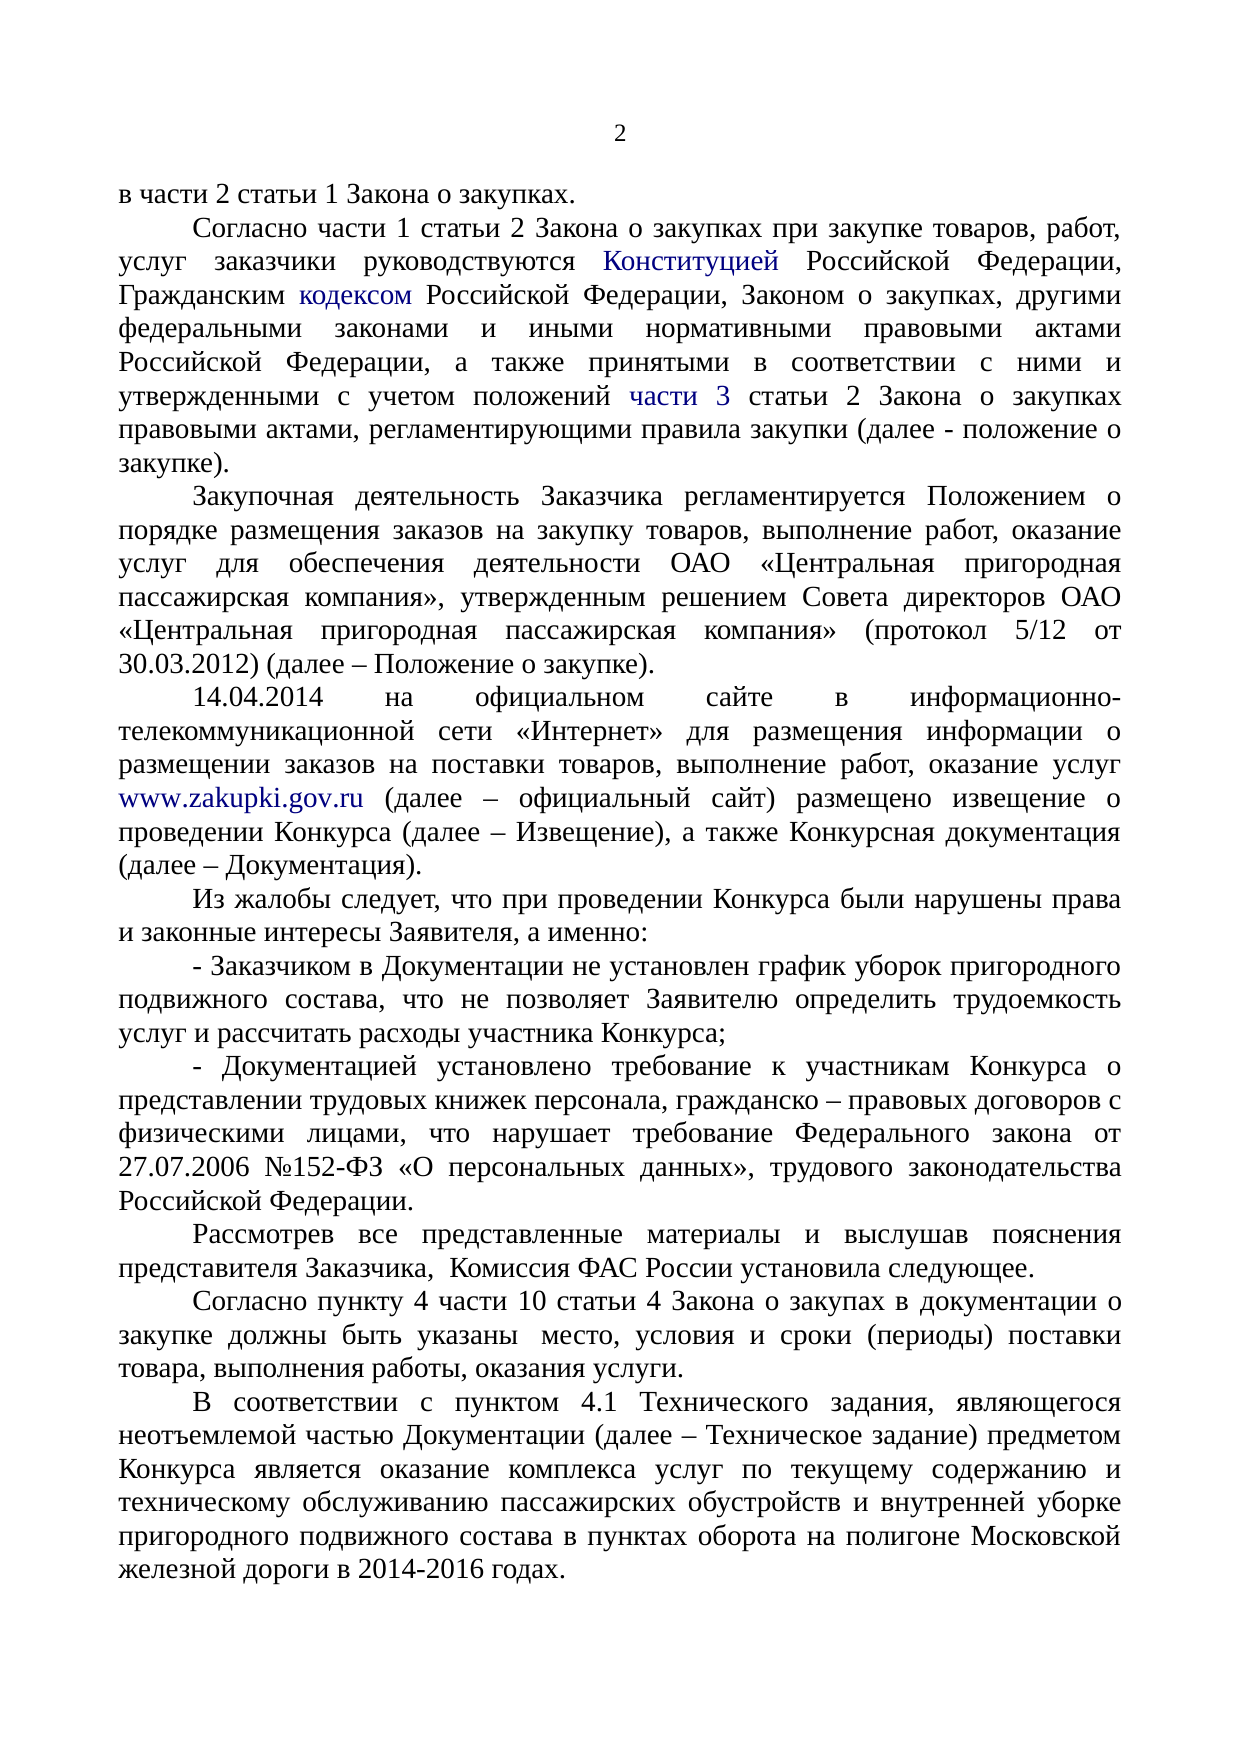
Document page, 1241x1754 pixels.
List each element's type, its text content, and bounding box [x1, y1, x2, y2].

text Согласно части 1 статьи 2 Закона о закупках при закупке товаров, работ, услуг заказчики руководствуются Конституцией Российской Федерации, Гражданским кодексом Российской Федерации, Законом о закупках, другими федеральными законами и иными нормативными правовыми актами Российской Федерации, а также принятыми в соответствии с ними и утвержденными с учетом положений части 3 статьи 2 Закона о закупках правовыми актами, регламентирующими правила закупки (далее - положение о закупке). [118, 210, 1122, 478]
text - Заказчиком в Документации не установлен график уборок пригородного подвижного состава, что не позволяет Заявителю определить трудоемкость услуг и рассчитать расходы участника Конкурса; [118, 948, 1122, 1048]
text Из жалобы следует, что при проведении Конкурса были нарушены права и законные интересы Заявителя, а именно: [118, 881, 1122, 948]
text - Документацией установлено требование к участникам Конкурса о представлении трудовых книжек персонала, гражданско – правовых договоров с физическими лицами, что нарушает требование Федерального закона от 27.07.2006 №152-ФЗ «О персональных данных», трудового законодательства Российской Федерации. [118, 1048, 1122, 1216]
text в части 2 статьи 1 Закона о закупках. [118, 176, 1122, 210]
text Согласно пункту 4 части 10 статьи 4 Закона о закупах в документации о закупке должны быть указаны место, условия и сроки (периоды) поставки товара, выполнения работы, оказания услуги. [118, 1283, 1122, 1384]
text Рассмотрев все представленные материалы и выслушав пояснения представителя Заказчика, Комиссия ФАС России установила следующее. [118, 1216, 1122, 1283]
text В соответствии с пунктом 4.1 Технического задания, являющегося неотъемлемой частью Документации (далее – Техническое задание) предметом Конкурса является оказание комплекса услуг по текущему содержанию и техническому обслуживанию пассажирских обустройств и внутренней уборке пригородного подвижного состава в пунктах оборота на полигоне Московской железной дороги в 2014-2016 годах. [118, 1384, 1122, 1585]
text 14.04.2014 на официальном сайте в информационно-телекоммуникационной сети «Интернет» для размещения информации о размещении заказов на поставки товаров, выполнение работ, оказание услуг www.zakupki.gov.ru (далее – официальный сайт) размещено извещение о проведении Конкурса (далее – Извещение), а также Конкурсная документация (далее – Документация). [118, 679, 1122, 881]
text Закупочная деятельность Заказчика регламентируется Положением о порядке размещения заказов на закупку товаров, выполнение работ, оказание услуг для обеспечения деятельности ОАО «Центральная пригородная пассажирская компания», утвержденным решением Совета директоров ОАО «Центральная пригородная пассажирская компания» (протокол 5/12 от 30.03.2012) (далее – Положение о закупке). [118, 478, 1122, 679]
